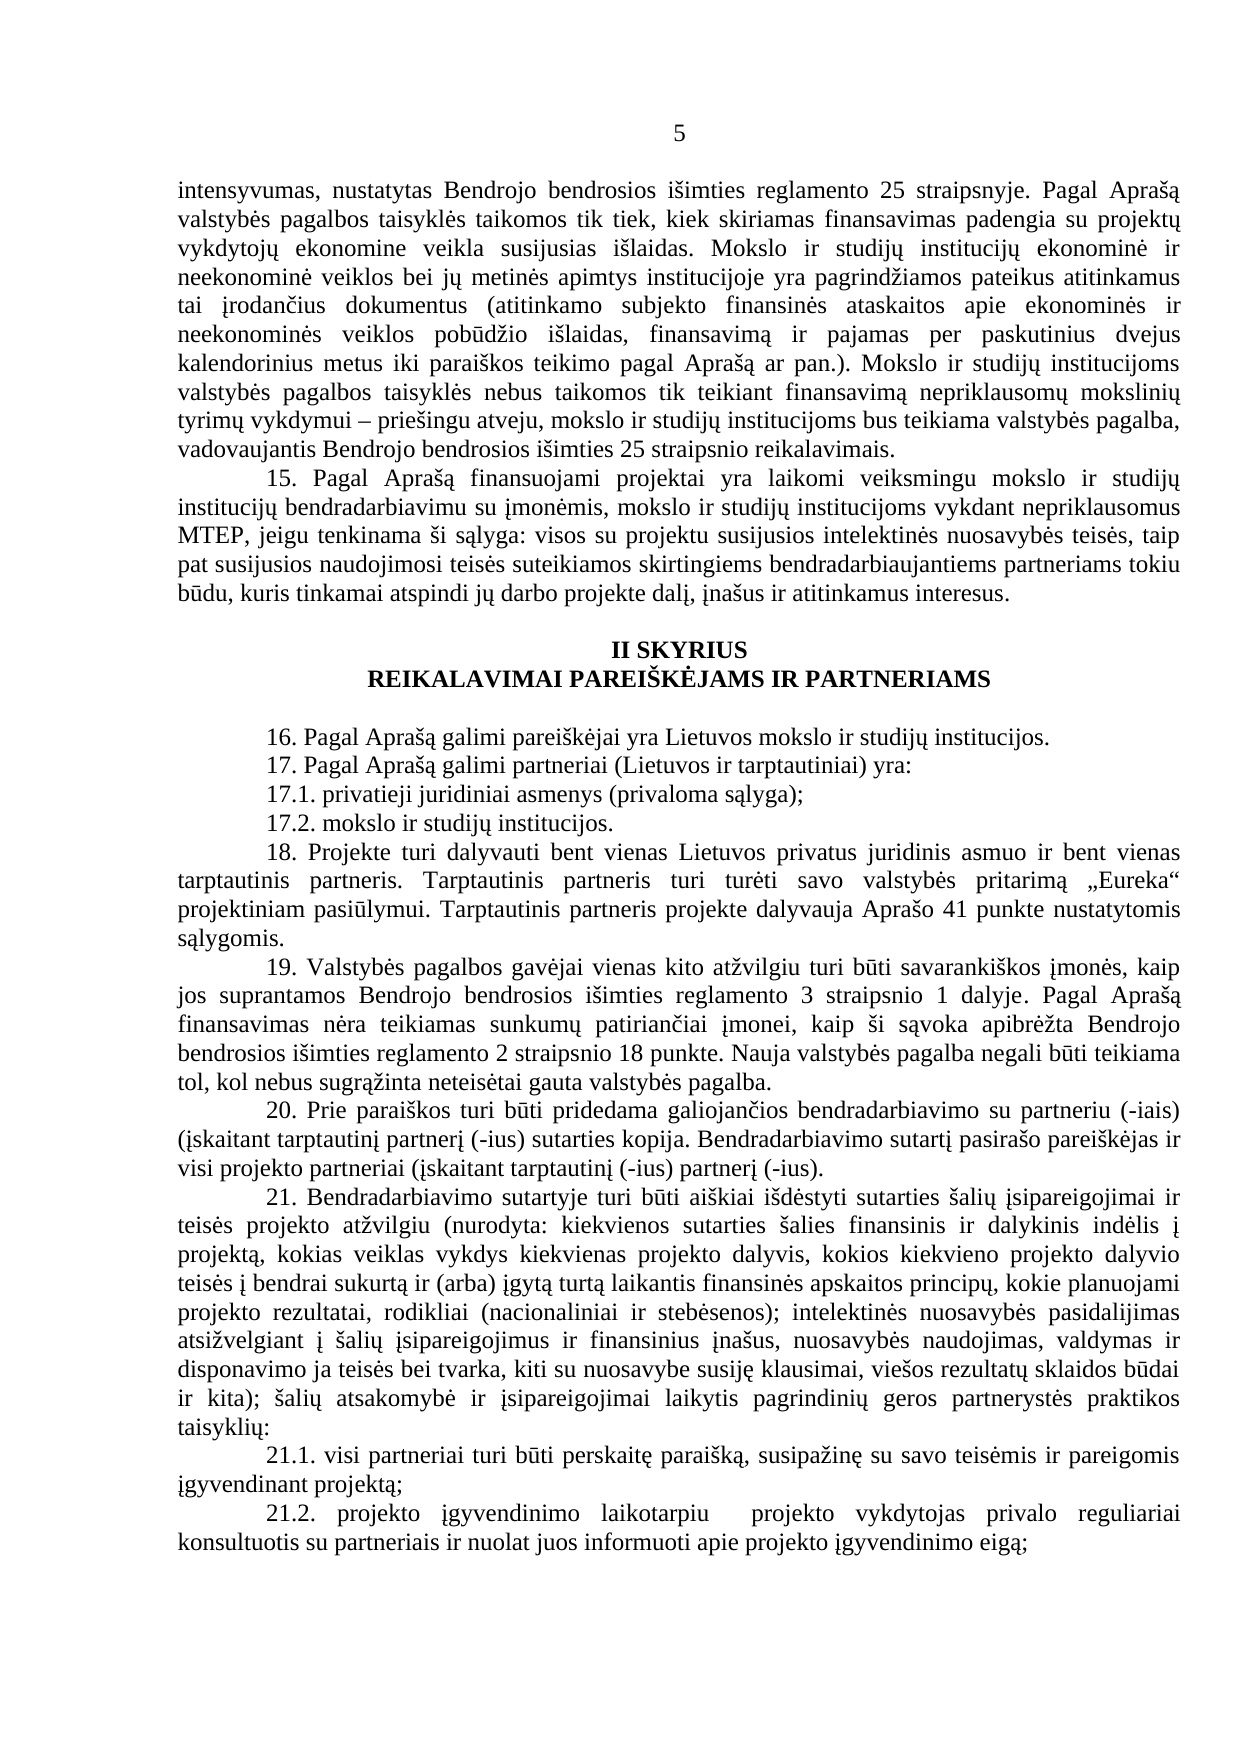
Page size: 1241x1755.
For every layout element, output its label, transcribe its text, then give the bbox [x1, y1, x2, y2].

text 21.1. visi partneriai turi būti perskaitę paraišką, susipažinę su savo teisėmis ir pareigomis įgyvendinant projektą; [177, 1440, 1181, 1498]
text 17. Pagal Aprašą galimi partneriai (Lietuvos ir tarptautiniai) yra: [177, 750, 1181, 779]
text 21.2. projekto įgyvendinimo laikotarpiu projekto vykdytojas privalo reguliariai konsultuotis su partneriais ir nuolat juos informuoti apie projekto įgyvendinimo eigą; [177, 1498, 1181, 1555]
text 16. Pagal Aprašą galimi pareiškėjai yra Lietuvos mokslo ir studijų institucijos. [177, 722, 1181, 750]
text intensyvumas, nustatytas Bendrojo bendrosios išimties reglamento 25 straipsnyje. Pagal Aprašą valstybės pagalbos taisyklės taikomos tik tiek, kiek skiriamas finansavimas padengia su projektų vykdytojų ekonomine veikla susijusias išlaidas. Mokslo ir studijų institucijų ekonominė ir neekonominė veiklos bei jų metinės apimtys institucijoje yra pagrindžiamos pateikus atitinkamus tai įrodančius dokumentus (atitinkamo subjekto finansinės ataskaitos apie ekonominės ir neekonominės veiklos pobūdžio išlaidas, finansavimą ir pajamas per paskutinius dvejus kalendorinius metus iki paraiškos teikimo pagal Aprašą ar pan.). Mokslo ir studijų institucijoms valstybės pagalbos taisyklės nebus taikomos tik teikiant finansavimą nepriklausomų mokslinių tyrimų vykdymui – priešingu atveju, mokslo ir studijų institucijoms bus teikiama valstybės pagalba, vadovaujantis Bendrojo bendrosios išimties 25 straipsnio reikalavimais. [177, 175, 1181, 463]
text 18. Projekte turi dalyvauti bent vienas Lietuvos privatus juridinis asmuo ir bent vienas tarptautinis partneris. Tarptautinis partneris turi turėti savo valstybės pritarimą „Eureka“ projektiniam pasiūlymui. Tarptautinis partneris projekte dalyvauja Aprašo 41 punkte nustatytomis sąlygomis. [177, 837, 1181, 952]
text II SKYRIUS [177, 635, 1181, 664]
text 20. Prie paraiškos turi būti pridedama galiojančios bendradarbiavimo su partneriu (-iais) (įskaitant tarptautinį partnerį (-ius) sutarties kopija. Bendradarbiavimo sutartį pasirašo pareiškėjas ir visi projekto partneriai (įskaitant tarptautinį (-ius) partnerį (-ius). [177, 1095, 1181, 1182]
text 19. Valstybės pagalbos gavėjai vienas kito atžvilgiu turi būti savarankiškos įmonės, kaip jos suprantamos Bendrojo bendrosios išimties reglamento 3 straipsnio 1 dalyje. Pagal Aprašą finansavimas nėra teikiamas sunkumų patiriančiai įmonei, kaip ši sąvoka apibrėžta Bendrojo bendrosios išimties reglamento 2 straipsnio 18 punkte. Nauja valstybės pagalba negali būti teikiama tol, kol nebus sugrąžinta neteisėtai gauta valstybės pagalba. [177, 952, 1181, 1095]
text 17.2. mokslo ir studijų institucijos. [177, 808, 1181, 837]
text 15. Pagal Aprašą finansuojami projektai yra laikomi veiksmingu mokslo ir studijų institucijų bendradarbiavimu su įmonėmis, mokslo ir studijų institucijoms vykdant nepriklausomus MTEP, jeigu tenkinama ši sąlyga: visos su projektu susijusios intelektinės nuosavybės teisės, taip pat susijusios naudojimosi teisės suteikiamos skirtingiems bendradarbiaujantiems partneriams tokiu būdu, kuris tinkamai atspindi jų darbo projekte dalį, įnašus ir atitinkamus interesus. [177, 463, 1181, 607]
text REIKALAVIMAI PAREIŠKĖJAMS IR PARTNERIAMS [177, 664, 1181, 693]
text 21. Bendradarbiavimo sutartyje turi būti aiškiai išdėstyti sutarties šalių įsipareigojimai ir teisės projekto atžvilgiu (nurodyta: kiekvienos sutarties šalies finansinis ir dalykinis indėlis į projektą, kokias veiklas vykdys kiekvienas projekto dalyvis, kokios kiekvieno projekto dalyvio teisės į bendrai sukurtą ir (arba) įgytą turtą laikantis finansinės apskaitos principų, kokie planuojami projekto rezultatai, rodikliai (nacionaliniai ir stebėsenos); intelektinės nuosavybės pasidalijimas atsižvelgiant į šalių įsipareigojimus ir finansinius įnašus, nuosavybės naudojimas, valdymas ir disponavimo ja teisės bei tvarka, kiti su nuosavybe susiję klausimai, viešos rezultatų sklaidos būdai ir kita); šalių atsakomybė ir įsipareigojimai laikytis pagrindinių geros partnerystės praktikos taisyklių: [177, 1182, 1181, 1440]
text 17.1. privatieji juridiniai asmenys (privaloma sąlyga); [177, 779, 1181, 808]
